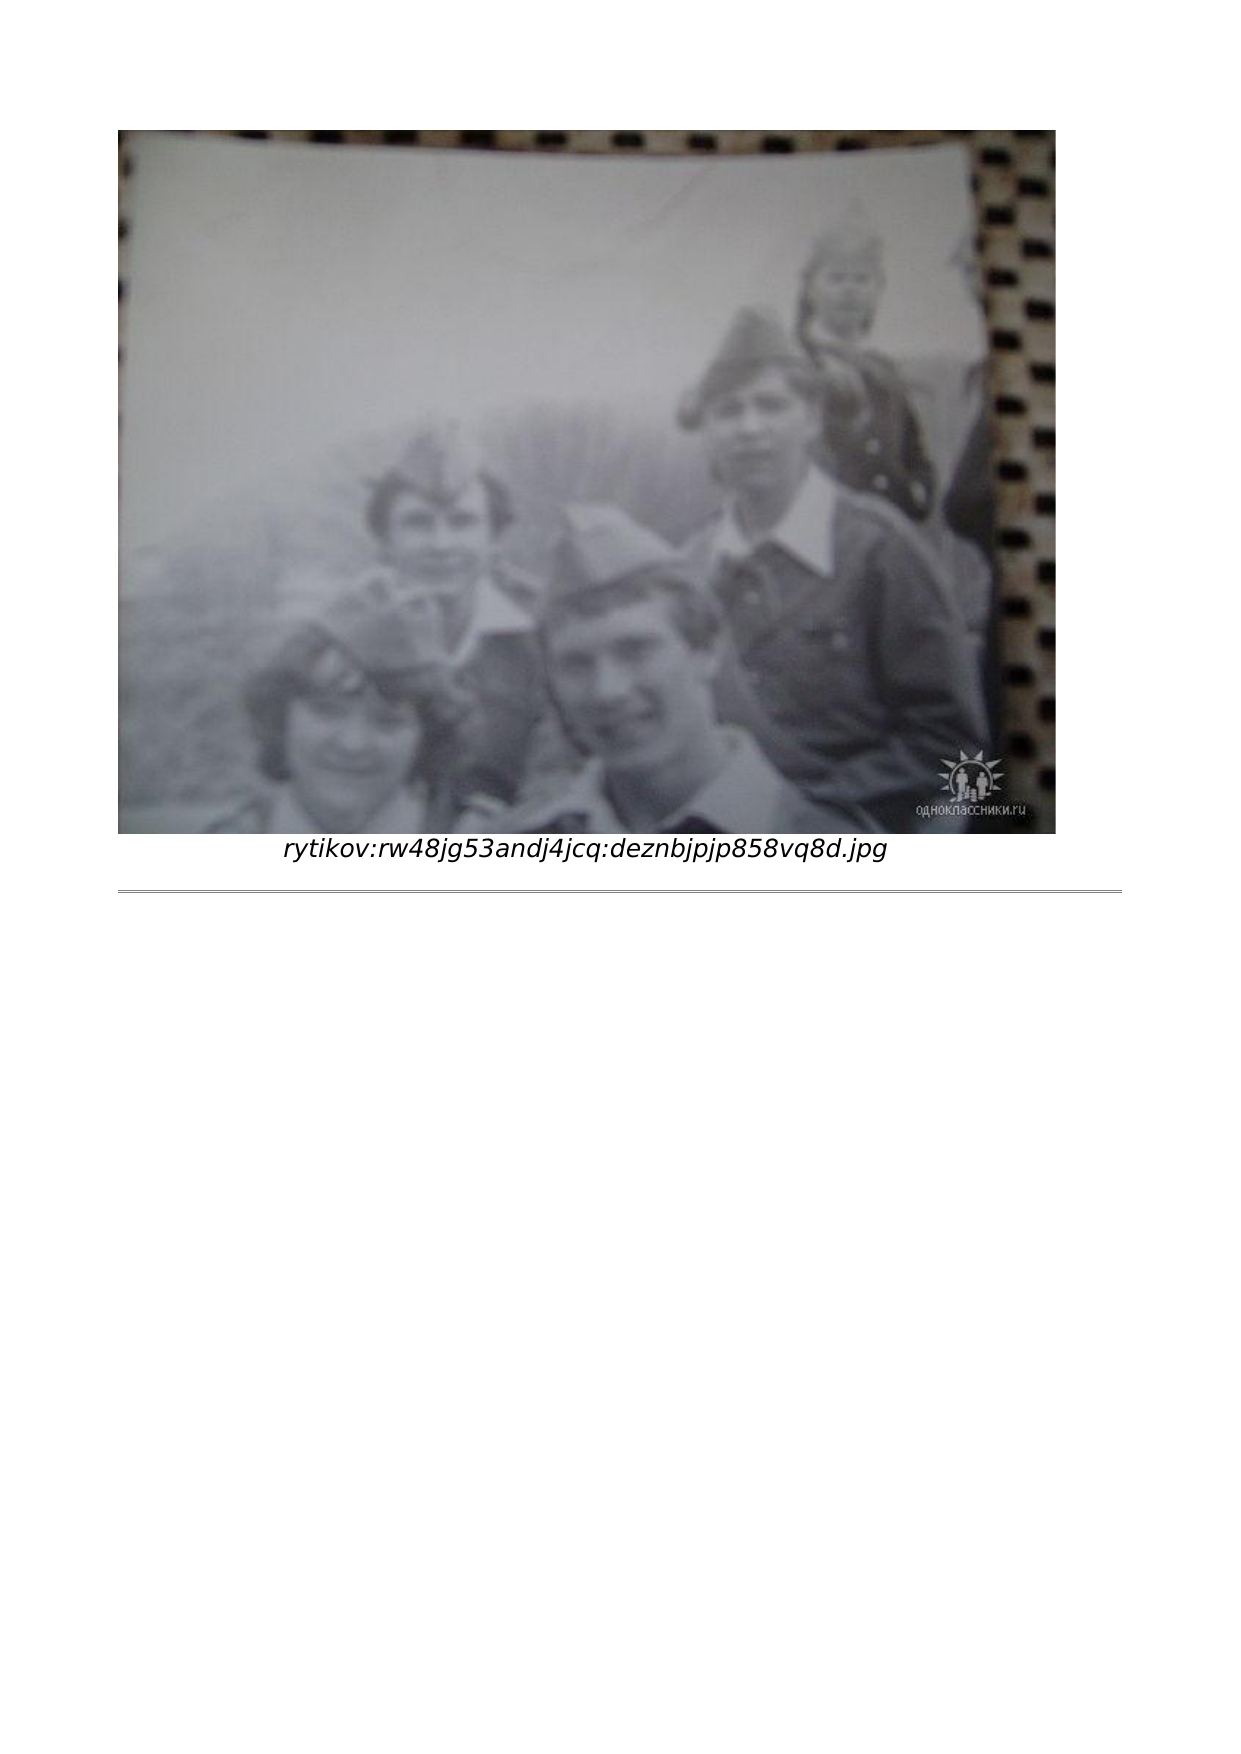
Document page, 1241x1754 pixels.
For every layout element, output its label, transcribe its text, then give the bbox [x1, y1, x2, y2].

picture [118, 130, 1056, 834]
text rytikov:rw48jg53andj4jcq:deznbjpjp858vq8d.jpg [118, 834, 1056, 863]
